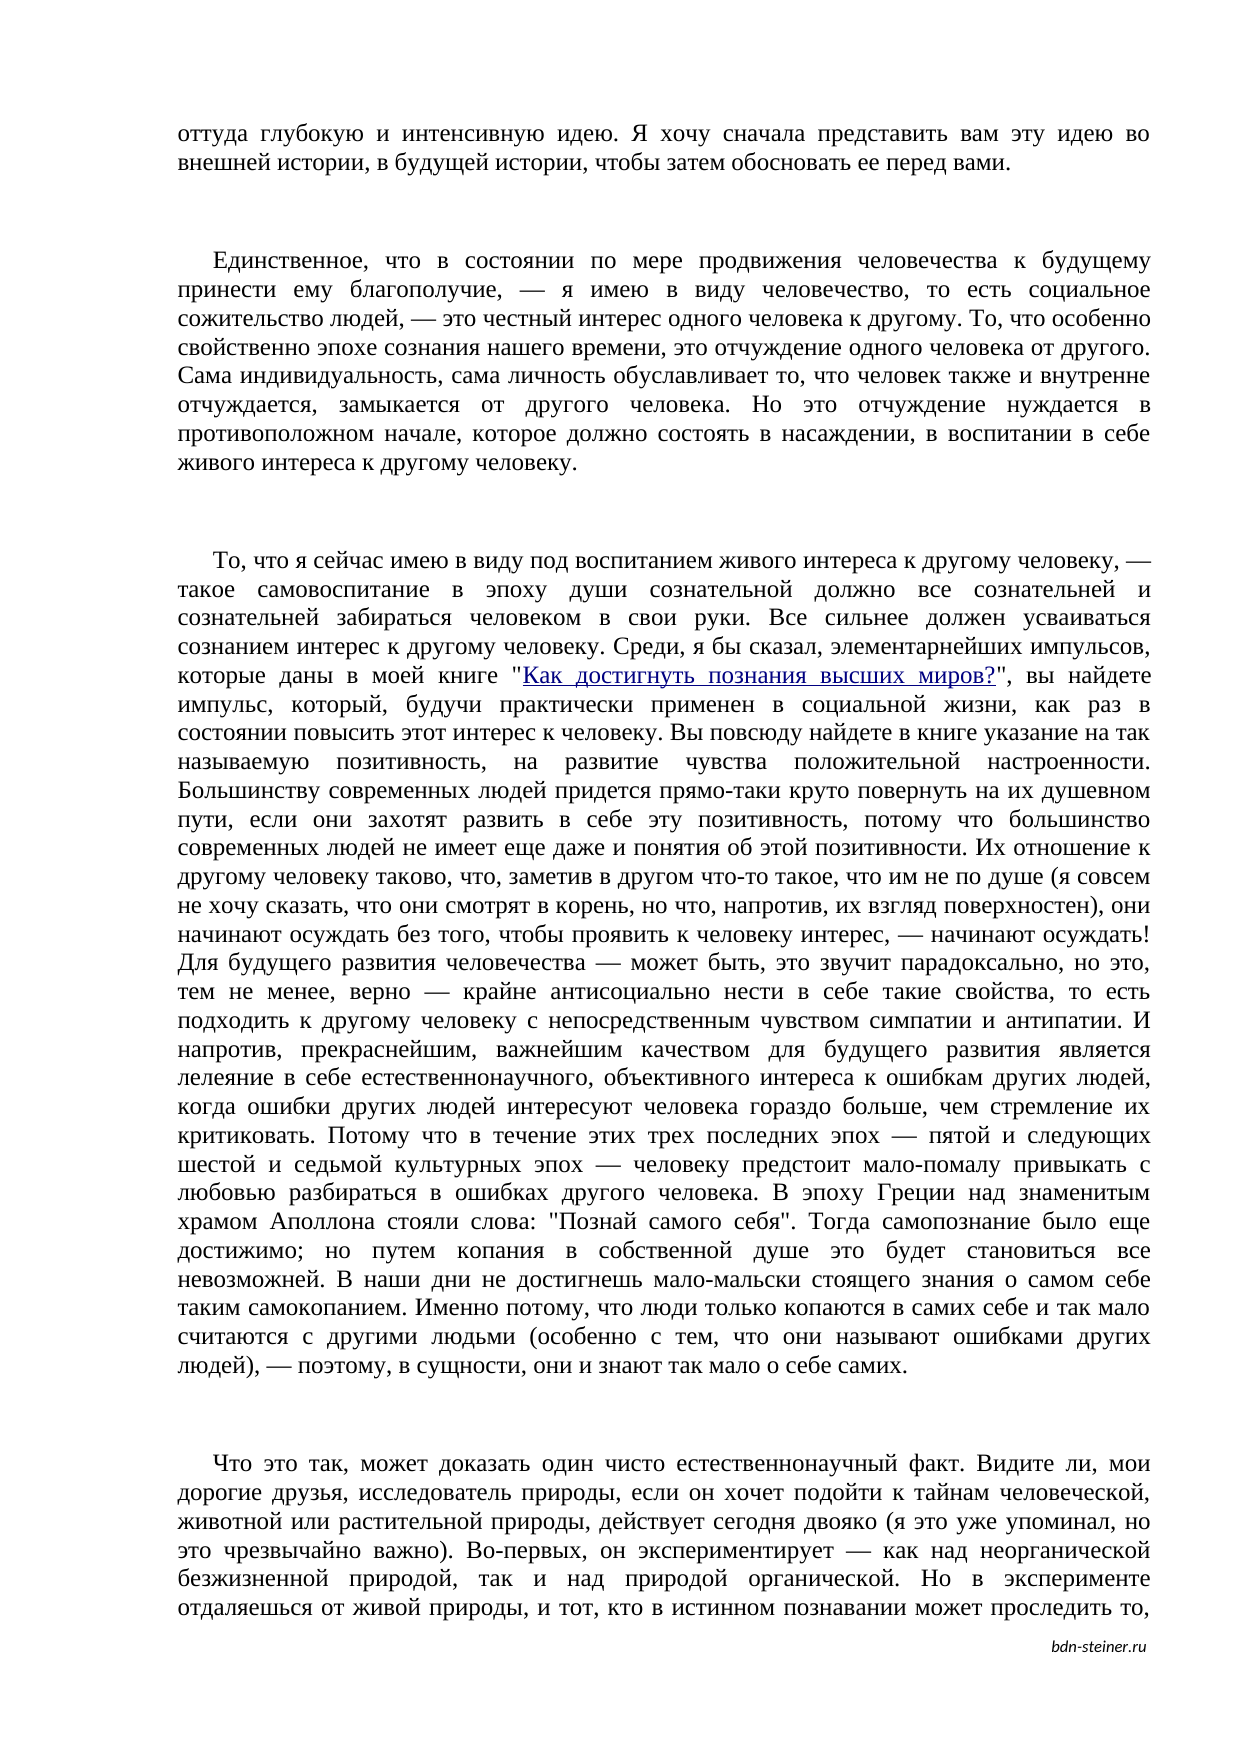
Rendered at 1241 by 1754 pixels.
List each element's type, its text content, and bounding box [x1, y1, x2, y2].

text оттуда глубокую и интенсивную идею. Я хочу сначала представить вам эту идею во внешней истории, в будущей истории, чтобы затем обосновать ее перед вами. [177, 118, 1152, 176]
text Что это так, может доказать один чисто естественнонаучный факт. Видите ли, мои дорогие друзья, исследователь природы, если он хочет подойти к тайнам человеческой, животной или растительной природы, действует сегодня двояко (я это уже упоминал, но это чрезвычайно важно). Во-первых, он экспериментирует — как над неорганической безжизненной природой, так и над природой органической. Но в эксперименте отдаляешься от живой природы, и тот, кто в истинном познавании может проследить то, [177, 1448, 1152, 1621]
text То, что я сейчас имею в виду под воспитанием живого интереса к другому человеку, — такое самовоспитание в эпоху души сознательной должно все сознательней и сознательней забираться человеком в свои руки. Все сильнее должен усваиваться сознанием интерес к другому человеку. Среди, я бы сказал, элементарнейших импульсов, которые даны в моей книге "Как достигнуть познания высших миров?", вы найдете импульс, который, будучи практически применен в социальной жизни, как раз в состоянии повысить этот интерес к человеку. Вы повсюду найдете в книге указание на так называемую позитивность, на развитие чувства положительной настроенности. Большинству современных людей придется прямо-таки круто повернуть на их душевном пути, если они захотят развить в себе эту позитивность, потому что большинство современных людей не имеет еще даже и понятия об этой позитивности. Их отношение к другому человеку таково, что, заметив в другом что-то такое, что им не по душе (я совсем не хочу сказать, что они смотрят в корень, но что, напротив, их взгляд поверхностен), они начинают осуждать без того, чтобы проявить к человеку интерес, — начинают осуждать! Для будущего развития человечества — может быть, это звучит парадоксально, но это, тем не менее, верно — крайне антисоциально нести в себе такие свойства, то есть подходить к другому человеку с непосредственным чувством симпатии и антипатии. И напротив, прекраснейшим, важнейшим качеством для будущего развития является лелеяние в себе естественнонаучного, объективного интереса к ошибкам других людей, когда ошибки других людей интересуют человека гораздо больше, чем стремление их критиковать. Потому что в течение этих трех последних эпох — пятой и следующих шестой и седьмой культурных эпох — человеку предстоит мало-помалу привыкать с любовью разбираться в ошибках другого человека. В эпоху Греции над знаменитым храмом Аполлона стояли слова: "Познай самого себя". Тогда самопознание было еще достижимо; но путем копания в собственной душе это будет становиться все невозможней. В наши дни не достигнешь мало-мальски стоящего знания о самом себе таким самокопанием. Именно потому, что люди только копаются в самих себе и так мало считаются с другими людьми (особенно с тем, что они называют ошибками других людей), — поэтому, в сущности, они и знают так мало о себе самих. [177, 545, 1152, 1379]
text Единственное, что в состоянии по мере продвижения человечества к будущему принести ему благополучие, — я имею в виду человечество, то есть социальное сожительство людей, — это честный интерес одного человека к другому. То, что особенно свойственно эпохе сознания нашего времени, это отчуждение одного человека от другого. Сама индивидуальность, сама личность обуславливает то, что человек также и внутренне отчуждается, замыкается от другого человека. Но это отчуждение нуждается в противоположном начале, которое должно состоять в насаждении, в воспитании в себе живого интереса к другому человеку. [177, 245, 1152, 475]
